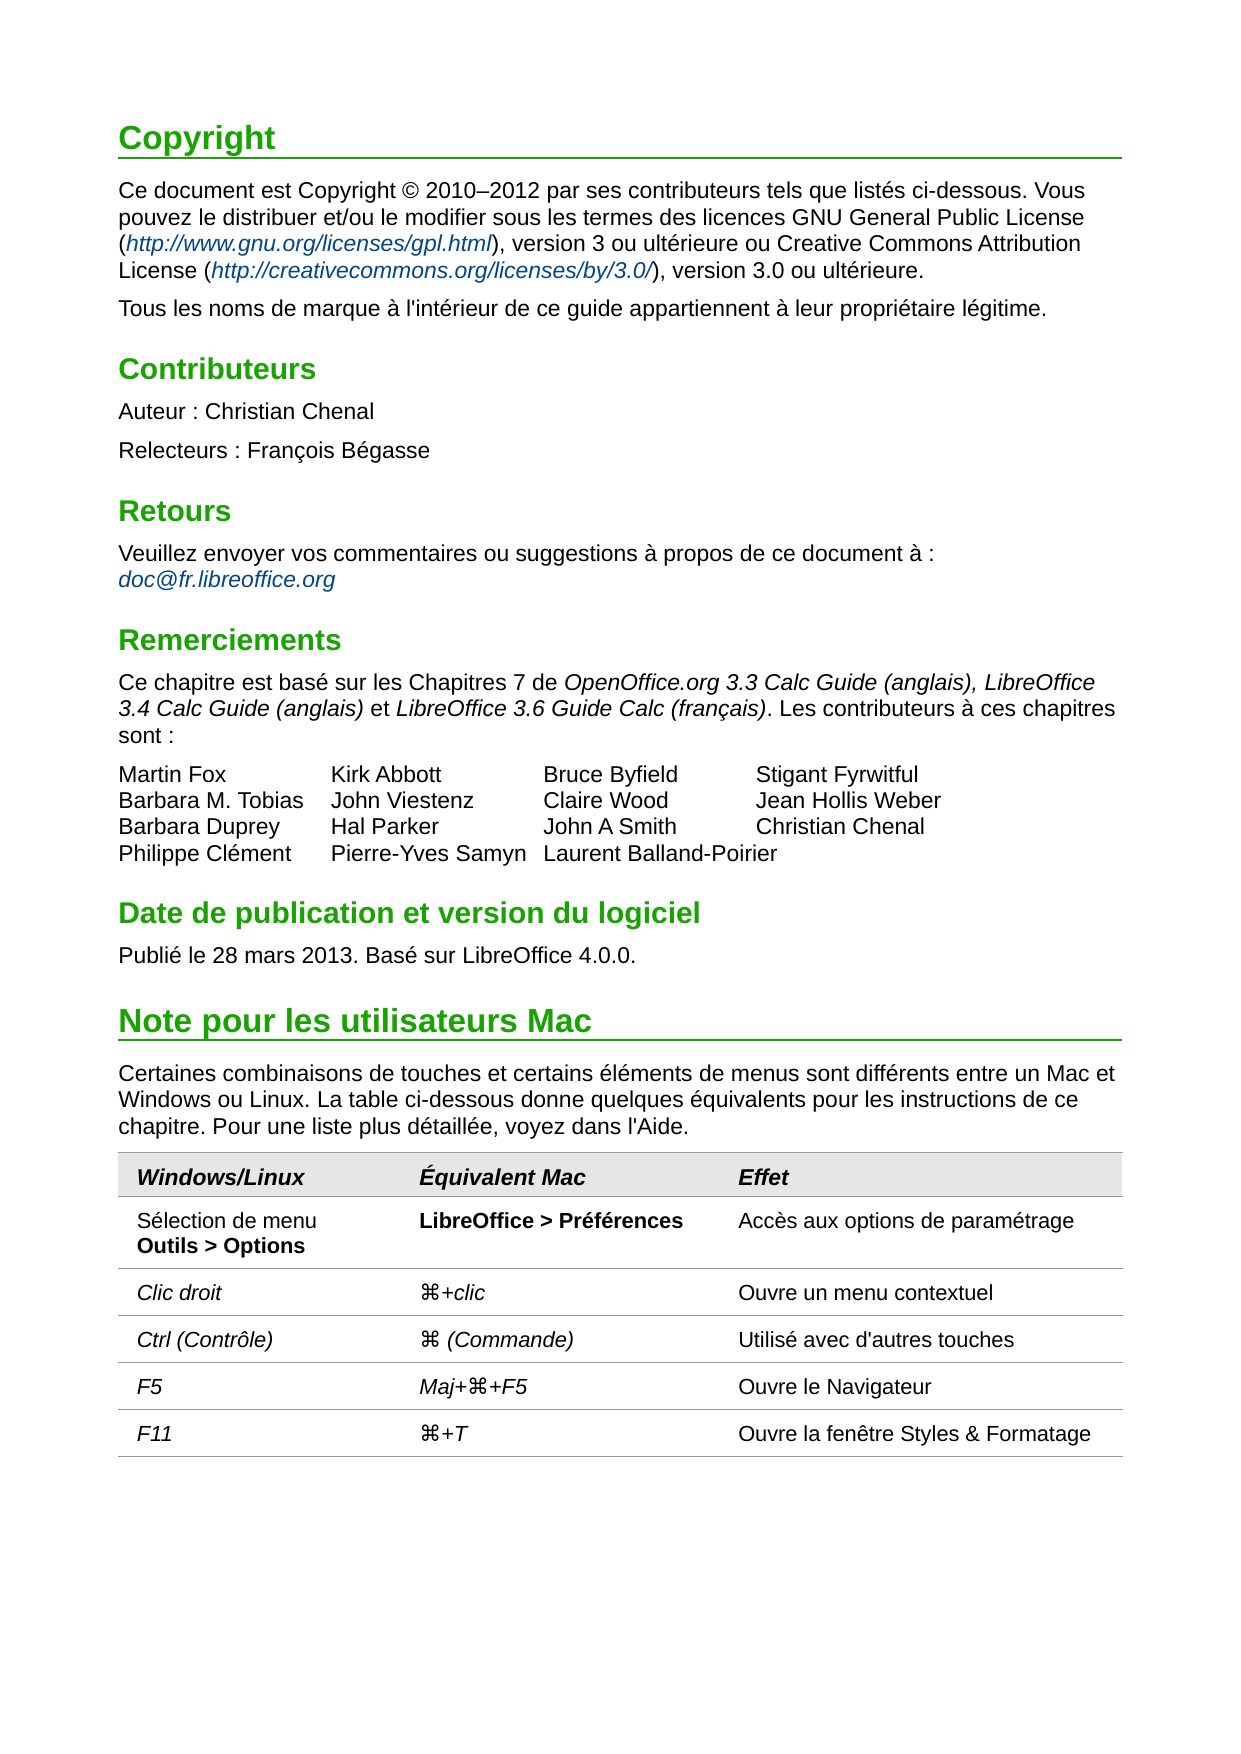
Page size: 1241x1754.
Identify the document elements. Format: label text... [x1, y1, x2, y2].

text Relecteurs : François Bégasse [118, 437, 1122, 463]
text Ce chapitre est basé sur les Chapitres 7 de OpenOffice.org 3.3 Calc Guide (anglais), LibreOffice 3.4 Calc Guide (anglais) et LibreOffice 3.6 Guide Calc (français). Les contributeurs à ces chapitres sont : [118, 669, 1122, 748]
text Contributeurs [118, 351, 1122, 386]
table_cell Ctrl (Contrôle) [118, 1316, 401, 1362]
subtitle Note pour les utilisateurs Mac [118, 1001, 1122, 1039]
table_header Équivalent Mac [401, 1153, 719, 1196]
text Retours [118, 493, 1122, 527]
table_cell LibreOffice > Préférences [401, 1197, 719, 1268]
table_cell Utilisé avec d'autres touches [720, 1316, 1122, 1362]
table_cell Sélection de menu Outils > Options [118, 1197, 401, 1268]
table_header Windows/Linux [118, 1153, 401, 1196]
text Veuillez envoyer vos commentaires ou suggestions à propos de ce document à : doc@fr.libreoffice.org [118, 540, 1122, 593]
text Date de publication et version du logiciel [118, 896, 1122, 930]
text Martin Fox Kirk Abbott Bruce Byfield Stigant Fyrwitful Barbara M. Tobias John Viestenz Claire Wood Jean Hollis Weber Barbara Duprey Hal Parker John A Smith Christian Chenal Philippe Clément Pierre-Yves Samyn Laurent Balland-Poirier [118, 761, 1122, 866]
table_header Effet [720, 1153, 1122, 1196]
table_cell F5 [118, 1363, 401, 1409]
text Auteur : Christian Chenal [118, 398, 1122, 424]
table_cell Ouvre le Navigateur [720, 1363, 1122, 1409]
table_cell ⌘+T [401, 1410, 719, 1456]
table_cell ⌘+clic [401, 1269, 719, 1315]
subtitle Copyright [118, 118, 1122, 157]
table_cell F11 [118, 1410, 401, 1456]
table_cell Ouvre la fenêtre Styles & Formatage [720, 1410, 1122, 1456]
text Ce document est Copyright © 2010–2012 par ses contributeurs tels que listés ci-dessous. Vous pouvez le distribuer et/ou le modifier sous les termes des licences GNU General Public License (http://www.gnu.org/licenses/gpl.html), version 3 ou ultérieure ou Creative Commons Attribution License (http://creativecommons.org/licenses/by/3.0/), version 3.0 ou ultérieure. [118, 177, 1122, 283]
table_cell Ouvre un menu contextuel [720, 1269, 1122, 1315]
table_cell Maj+⌘+F5 [401, 1363, 719, 1409]
text Certaines combinaisons de touches et certains éléments de menus sont différents entre un Mac et Windows ou Linux. La table ci-dessous donne quelques équivalents pour les instructions de ce chapitre. Pour une liste plus détaillée, voyez dans l'Aide. [118, 1060, 1122, 1139]
table_cell Clic droit [118, 1269, 401, 1315]
text Publié le 28 mars 2013. Basé sur LibreOffice 4.0.0. [118, 942, 1122, 969]
text Tous les noms de marque à l'intérieur de ce guide appartiennent à leur propriétaire légitime. [118, 295, 1122, 322]
table_cell ⌘ (Commande) [401, 1316, 719, 1362]
text Remerciements [118, 622, 1122, 657]
table_cell Accès aux options de paramétrage [720, 1197, 1122, 1268]
